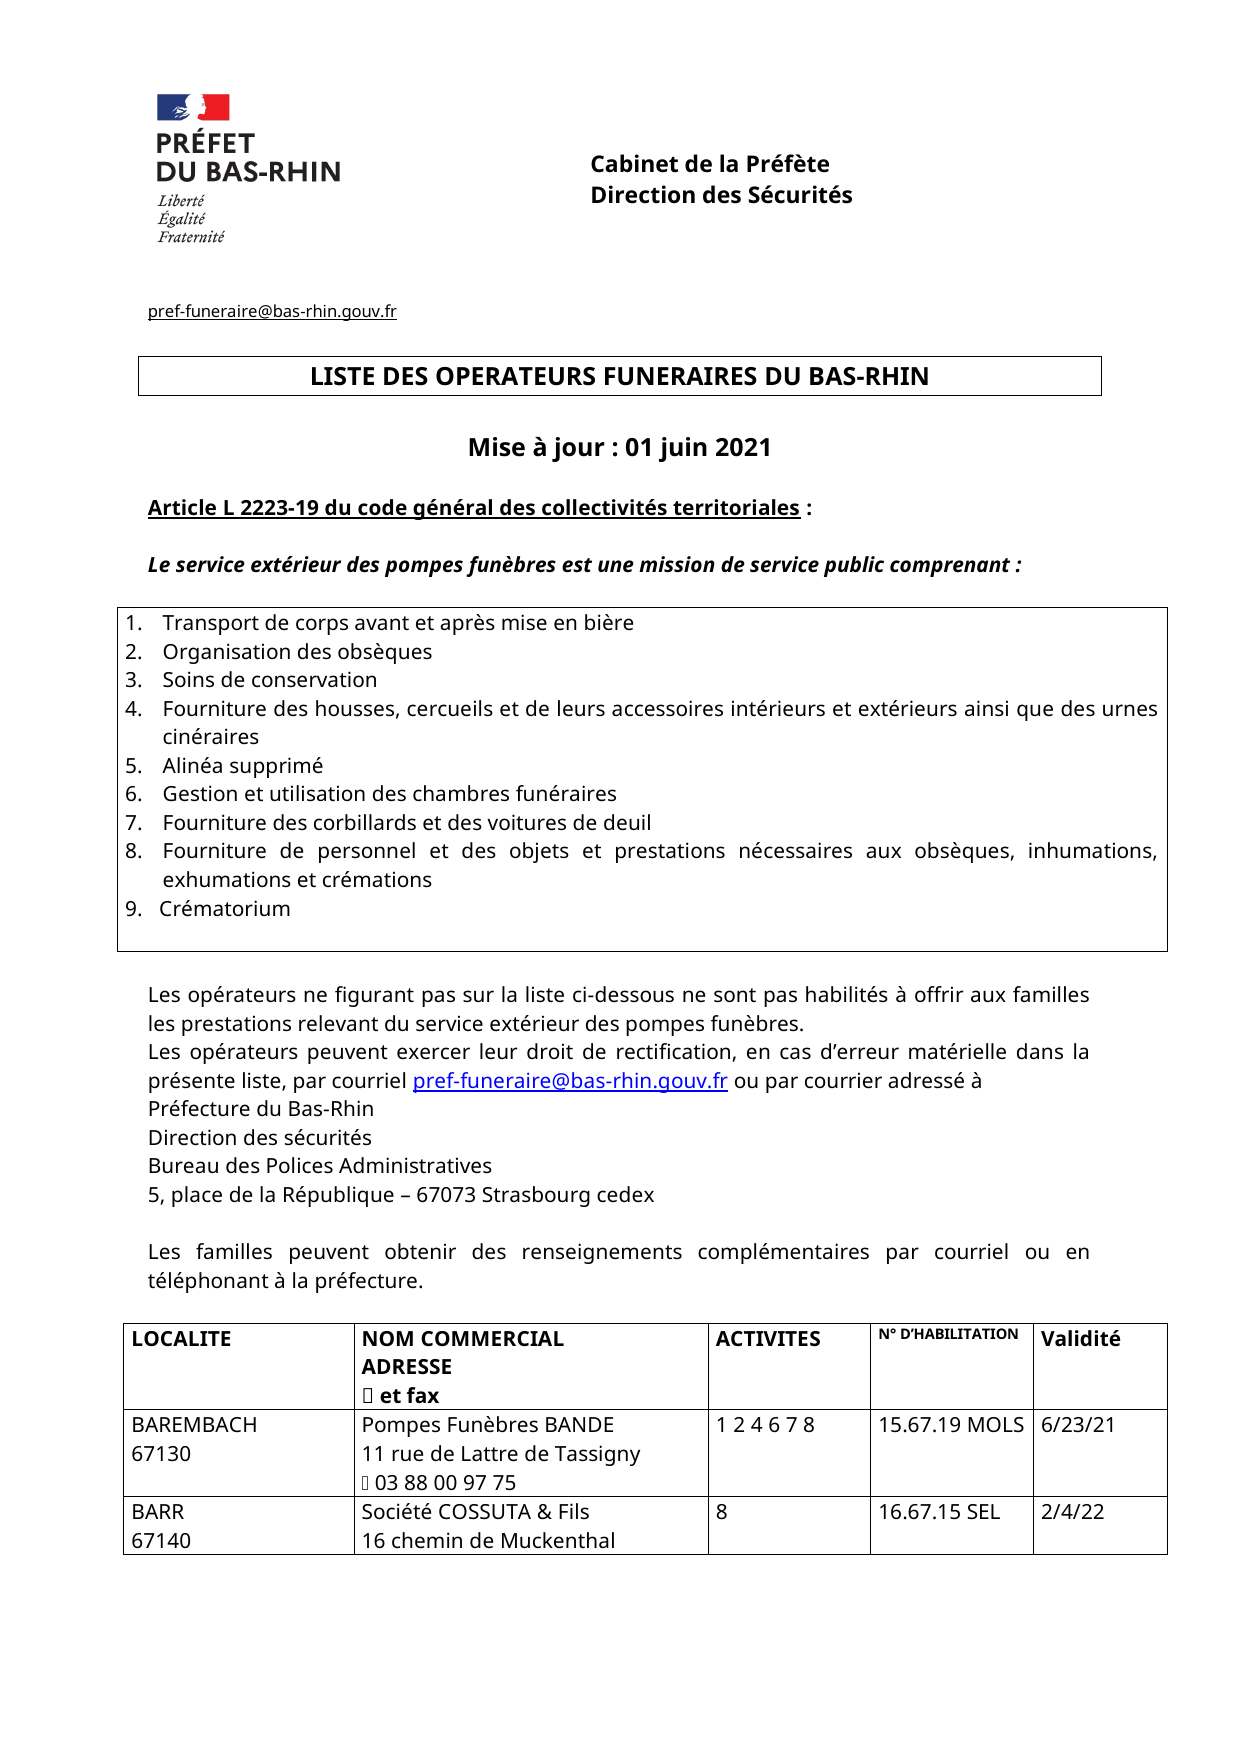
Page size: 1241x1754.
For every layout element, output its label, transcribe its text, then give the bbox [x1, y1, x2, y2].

text 5, place de la République – 67073 Strasbourg cedex [148, 1180, 1092, 1208]
table_header LOCALITE [124, 1324, 354, 1409]
table_header N° D’HABILITATION [871, 1324, 1033, 1409]
text Direction des sécurités [148, 1123, 1092, 1151]
text Les familles peuvent obtenir des renseignements complémentaires par courriel ou en téléphonant à la préfecture. [148, 1237, 1092, 1294]
table_header Transport de corps avant et après mise en bière Organisation des obsèques Soins de conservation Fourniture des housses, cercueils et de leurs accessoires intérieurs et extérieurs ainsi que des urnes cinéraires Alinéa supprimé Gestion et utilisation des chambres funéraires Fourniture des corbillards et des voitures de deuil Fourniture de personnel et des objets et prestations nécessaires aux obsèques, inhumations, exhumations et crémations 9. Crématorium [118, 608, 1167, 951]
text Article L 2223-19 du code général des collectivités territoriales : [148, 493, 1092, 521]
text Préfecture du Bas-Rhin [148, 1094, 1092, 1123]
subtitle LISTE DES OPERATEURS FUNERAIRES DU BAS-RHIN [139, 357, 1101, 395]
table_cell 04/02/2022 [1034, 1497, 1167, 1554]
table_cell 23/06/2021 [1034, 1410, 1167, 1496]
table_cell 1 2 4 6 7 8 [709, 1410, 870, 1496]
text Les opérateurs peuvent exercer leur droit de rectification, en cas d’erreur matérielle dans la présente liste, par courriel pref-funeraire@bas-rhin.gouv.fr ou par courrier adressé à [148, 1037, 1092, 1094]
text pref-funeraire@bas-rhin.gouv.fr [148, 300, 893, 322]
table_header NOM COMMERCIAL ADRESSE  et fax [355, 1324, 708, 1409]
table_cell 16.67.15 SEL [871, 1497, 1033, 1554]
text Les opérateurs ne figurant pas sur la liste ci-dessous ne sont pas habilités à offrir aux familles les prestations relevant du service extérieur des pompes funèbres. [148, 980, 1092, 1037]
table_cell Société COSSUTA & Fils 16 chemin de Muckenthal [355, 1497, 708, 1554]
text Mise à jour : 01 juin 2021 [148, 430, 1092, 464]
text Le service extérieur des pompes funèbres est une mission de service public comprenant : [148, 550, 1092, 578]
table_header Validité [1034, 1324, 1167, 1409]
text Direction des Sécurités [274, 179, 893, 210]
table_cell BAREMBACH 67130 [124, 1410, 354, 1496]
text Cabinet de la Préfète [328, 148, 893, 179]
table_cell BARR 67140 [124, 1497, 354, 1554]
table_cell 8 [709, 1497, 870, 1554]
table_cell 15.67.19 MOLS [871, 1410, 1033, 1496]
table_header ACTIVITES [709, 1324, 870, 1409]
text Bureau des Polices Administratives [148, 1151, 1092, 1180]
table_cell Pompes Funèbres BANDE 11 rue de Lattre de Tassigny  03 88 00 97 75 [355, 1410, 708, 1496]
